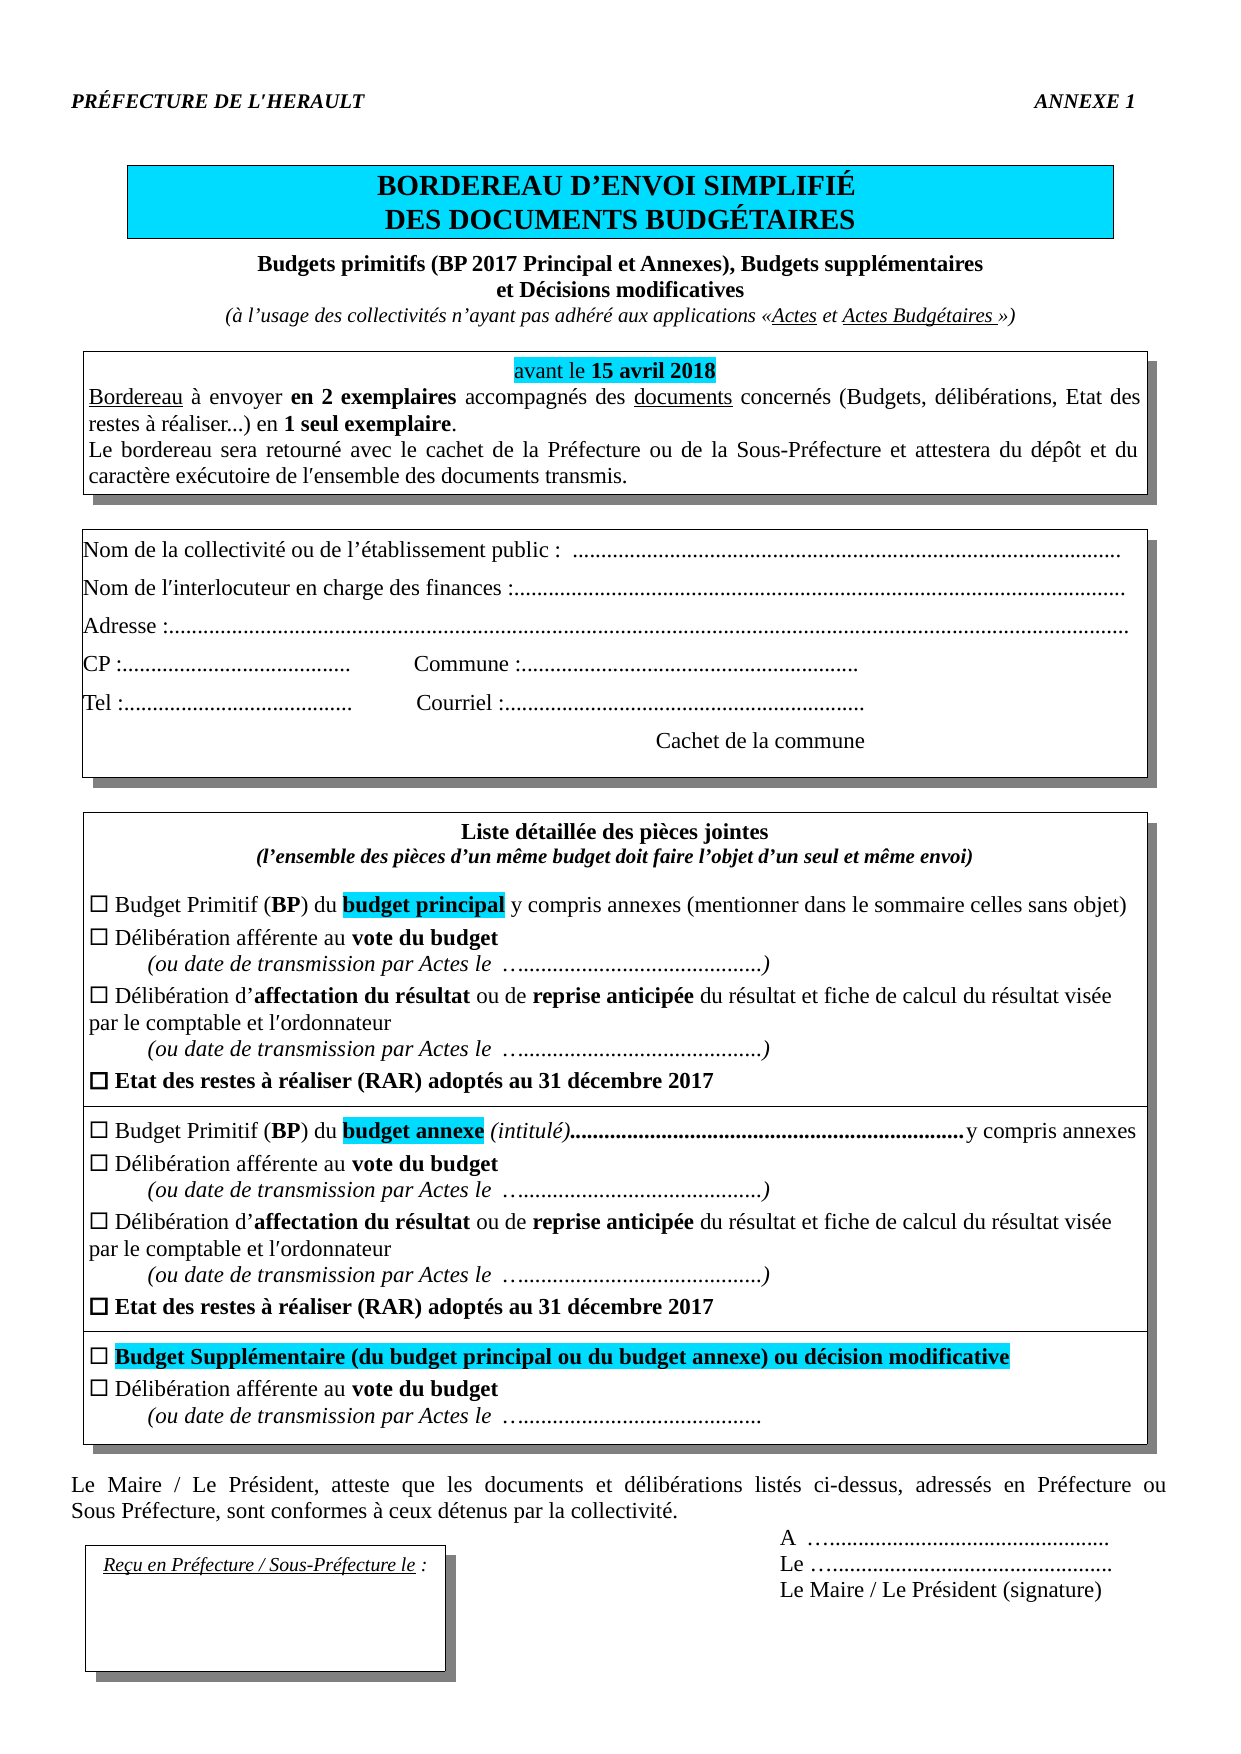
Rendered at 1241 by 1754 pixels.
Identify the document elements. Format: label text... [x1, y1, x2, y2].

table_header Nom de la collectivité ou de l’établissement public : ................................................................................................ Nom de l′interlocuteur en charge des finances :........................................................................................................... Adresse :........................................................................................................................................................................ CP :........................................ Commune :........................................................... Tel :........................................ Courriel :............................................................... Cachet de la commune [83, 530, 1147, 777]
table_cell  Budget Supplémentaire (du budget principal ou du budget annexe) ou décision modificative  Délibération afférente au vote du budget (ou date de transmission par Actes le …......................................... [84, 1332, 1147, 1443]
text A …................................................. [779, 1524, 1169, 1550]
text Le Maire / Le Président, atteste que les documents et délibérations listés ci-dessus, adressés en Préfecture ou Sous Préfecture, sont conformes à ceux détenus par la collectivité. [71, 1471, 1169, 1524]
text Le Maire / Le Président (signature) [779, 1576, 1169, 1603]
text BORDEREAU D’ENVOI SIMPLIFIÉ DES DOCUMENTS BUDGÉTAIRES [128, 166, 1113, 238]
table_header Liste détaillée des pièces jointes (l’ensemble des pièces d’un même budget doit faire l’objet d’un seul et même envoi) [84, 813, 1147, 880]
text Le …................................................. [779, 1550, 1169, 1576]
text Budgets primitifs (BP 2017 Principal et Annexes), Budgets supplémentaires [71, 250, 1169, 277]
table_cell  Budget Primitif (BP) du budget annexe (intitulé).....................................................................y compris annexes  Délibération afférente au vote du budget (ou date de transmission par Actes le ….........................................)  Délibération d’affectation du résultat ou de reprise anticipée du résultat et fiche de calcul du résultat visée par le comptable et l′ordonnateur (ou date de transmission par Actes le ….........................................)  Etat des restes à réaliser (RAR) adoptés au 31 décembre 2017 [84, 1107, 1147, 1331]
text [86, 1546, 445, 1671]
text (à l’usage des collectivités n’ayant pas adhéré aux applications «Actes et Actes Budgétaires ») [71, 303, 1169, 327]
table_cell  Budget Primitif (BP) du budget principal y compris annexes (mentionner dans le sommaire celles sans objet)  Délibération afférente au vote du budget (ou date de transmission par Actes le ….........................................)  Délibération d’affectation du résultat ou de reprise anticipée du résultat et fiche de calcul du résultat visée par le comptable et l′ordonnateur (ou date de transmission par Actes le ….........................................)  Etat des restes à réaliser (RAR) adoptés au 31 décembre 2017 [84, 880, 1147, 1106]
text Reçu en Préfecture / Sous-Préfecture le : [94, 1553, 436, 1576]
text et Décisions modificatives [71, 277, 1169, 303]
table_header avant le 15 avril 2018 Bordereau à envoyer en 2 exemplaires accompagnés des documents concernés (Budgets, délibérations, Etat des restes à réaliser...) en 1 seul exemplaire. Le bordereau sera retourné avec le cachet de la Préfecture ou de la Sous-Préfecture et attestera du dépôt et du caractère exécutoire de l′ensemble des documents transmis. [84, 352, 1147, 494]
